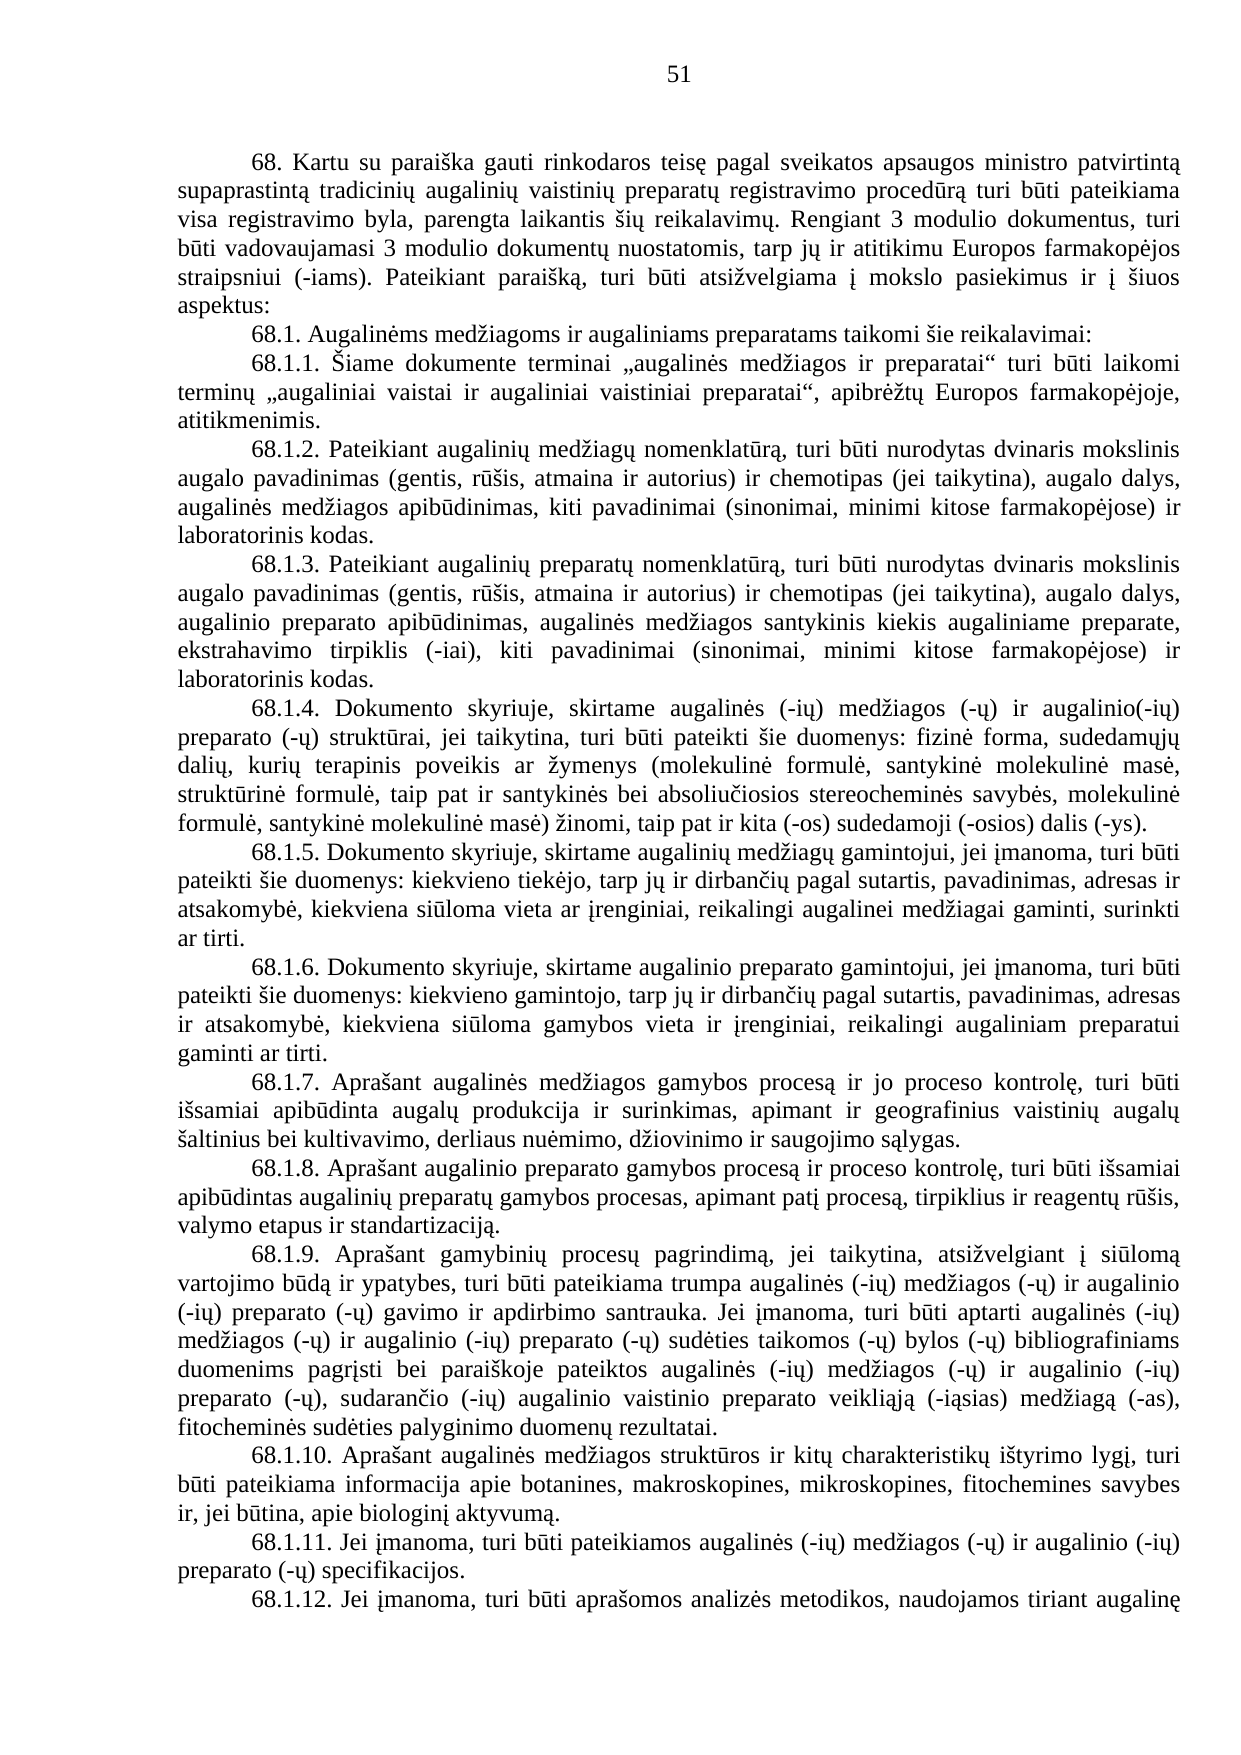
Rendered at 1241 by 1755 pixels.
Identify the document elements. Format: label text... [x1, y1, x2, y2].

text 68.1.2. Pateikiant augalinių medžiagų nomenklatūrą, turi būti nurodytas dvinaris mokslinis augalo pavadinimas (gentis, rūšis, atmaina ir autorius) ir chemotipas (jei taikytina), augalo dalys, augalinės medžiagos apibūdinimas, kiti pavadinimai (sinonimai, minimi kitose farmakopėjose) ir laboratorinis kodas. [177, 434, 1181, 549]
text 68.1. Augalinėms medžiagoms ir augaliniams preparatams taikomi šie reikalavimai: [177, 319, 1181, 348]
text 68.1.7. Aprašant augalinės medžiagos gamybos procesą ir jo proceso kontrolę, turi būti išsamiai apibūdinta augalų produkcija ir surinkimas, apimant ir geografinius vaistinių augalų šaltinius bei kultivavimo, derliaus nuėmimo, džiovinimo ir saugojimo sąlygas. [177, 1067, 1181, 1153]
text 68.1.4. Dokumento skyriuje, skirtame augalinės (-ių) medžiagos (-ų) ir augalinio(-ių) preparato (-ų) struktūrai, jei taikytina, turi būti pateikti šie duomenys: fizinė forma, sudedamųjų dalių, kurių terapinis poveikis ar žymenys (molekulinė formulė, santykinė molekulinė masė, struktūrinė formulė, taip pat ir santykinės bei absoliučiosios stereocheminės savybės, molekulinė formulė, santykinė molekulinė masė) žinomi, taip pat ir kita (-os) sudedamoji (-osios) dalis (-ys). [177, 693, 1181, 837]
text 68.1.5. Dokumento skyriuje, skirtame augalinių medžiagų gamintojui, jei įmanoma, turi būti pateikti šie duomenys: kiekvieno tiekėjo, tarp jų ir dirbančių pagal sutartis, pavadinimas, adresas ir atsakomybė, kiekviena siūloma vieta ar įrenginiai, reikalingi augalinei medžiagai gaminti, surinkti ar tirti. [177, 837, 1181, 952]
text 68.1.10. Aprašant augalinės medžiagos struktūros ir kitų charakteristikų ištyrimo lygį, turi būti pateikiama informacija apie botanines, makroskopines, mikroskopines, fitochemines savybes ir, jei būtina, apie biologinį aktyvumą. [177, 1441, 1181, 1527]
text 68.1.8. Aprašant augalinio preparato gamybos procesą ir proceso kontrolę, turi būti išsamiai apibūdintas augalinių preparatų gamybos procesas, apimant patį procesą, tirpiklius ir reagentų rūšis, valymo etapus ir standartizaciją. [177, 1153, 1181, 1239]
text 68.1.3. Pateikiant augalinių preparatų nomenklatūrą, turi būti nurodytas dvinaris mokslinis augalo pavadinimas (gentis, rūšis, atmaina ir autorius) ir chemotipas (jei taikytina), augalo dalys, augalinio preparato apibūdinimas, augalinės medžiagos santykinis kiekis augaliniame preparate, ekstrahavimo tirpiklis (-iai), kiti pavadinimai (sinonimai, minimi kitose farmakopėjose) ir laboratorinis kodas. [177, 549, 1181, 693]
text 68.1.11. Jei įmanoma, turi būti pateikiamos augalinės (-ių) medžiagos (-ų) ir augalinio (-ių) preparato (-ų) specifikacijos. [177, 1527, 1181, 1584]
text 68. Kartu su paraiška gauti rinkodaros teisę pagal sveikatos apsaugos ministro patvirtintą supaprastintą tradicinių augalinių vaistinių preparatų registravimo procedūrą turi būti pateikiama visa registravimo byla, parengta laikantis šių reikalavimų. Rengiant 3 modulio dokumentus, turi būti vadovaujamasi 3 modulio dokumentų nuostatomis, tarp jų ir atitikimu Europos farmakopėjos straipsniui (-iams). Pateikiant paraišką, turi būti atsižvelgiama į mokslo pasiekimus ir į šiuos aspektus: [177, 147, 1181, 319]
text 68.1.6. Dokumento skyriuje, skirtame augalinio preparato gamintojui, jei įmanoma, turi būti pateikti šie duomenys: kiekvieno gamintojo, tarp jų ir dirbančių pagal sutartis, pavadinimas, adresas ir atsakomybė, kiekviena siūloma gamybos vieta ir įrenginiai, reikalingi augaliniam preparatui gaminti ar tirti. [177, 952, 1181, 1067]
text 68.1.9. Aprašant gamybinių procesų pagrindimą, jei taikytina, atsižvelgiant į siūlomą vartojimo būdą ir ypatybes, turi būti pateikiama trumpa augalinės (-ių) medžiagos (-ų) ir augalinio (-ių) preparato (-ų) gavimo ir apdirbimo santrauka. Jei įmanoma, turi būti aptarti augalinės (-ių) medžiagos (-ų) ir augalinio (-ių) preparato (-ų) sudėties taikomos (-ų) bylos (-ų) bibliografiniams duomenims pagrįsti bei paraiškoje pateiktos augalinės (-ių) medžiagos (-ų) ir augalinio (-ių) preparato (-ų), sudarančio (-ių) augalinio vaistinio preparato veikliąją (-iąsias) medžiagą (-as), fitocheminės sudėties palyginimo duomenų rezultatai. [177, 1239, 1181, 1441]
text 68.1.12. Jei įmanoma, turi būti aprašomos analizės metodikos, naudojamos tiriant augalinę [177, 1584, 1181, 1613]
text 68.1.1. Šiame dokumente terminai „augalinės medžiagos ir preparatai“ turi būti laikomi terminų „augaliniai vaistai ir augaliniai vaistiniai preparatai“, apibrėžtų Europos farmakopėjoje, atitikmenimis. [177, 348, 1181, 434]
